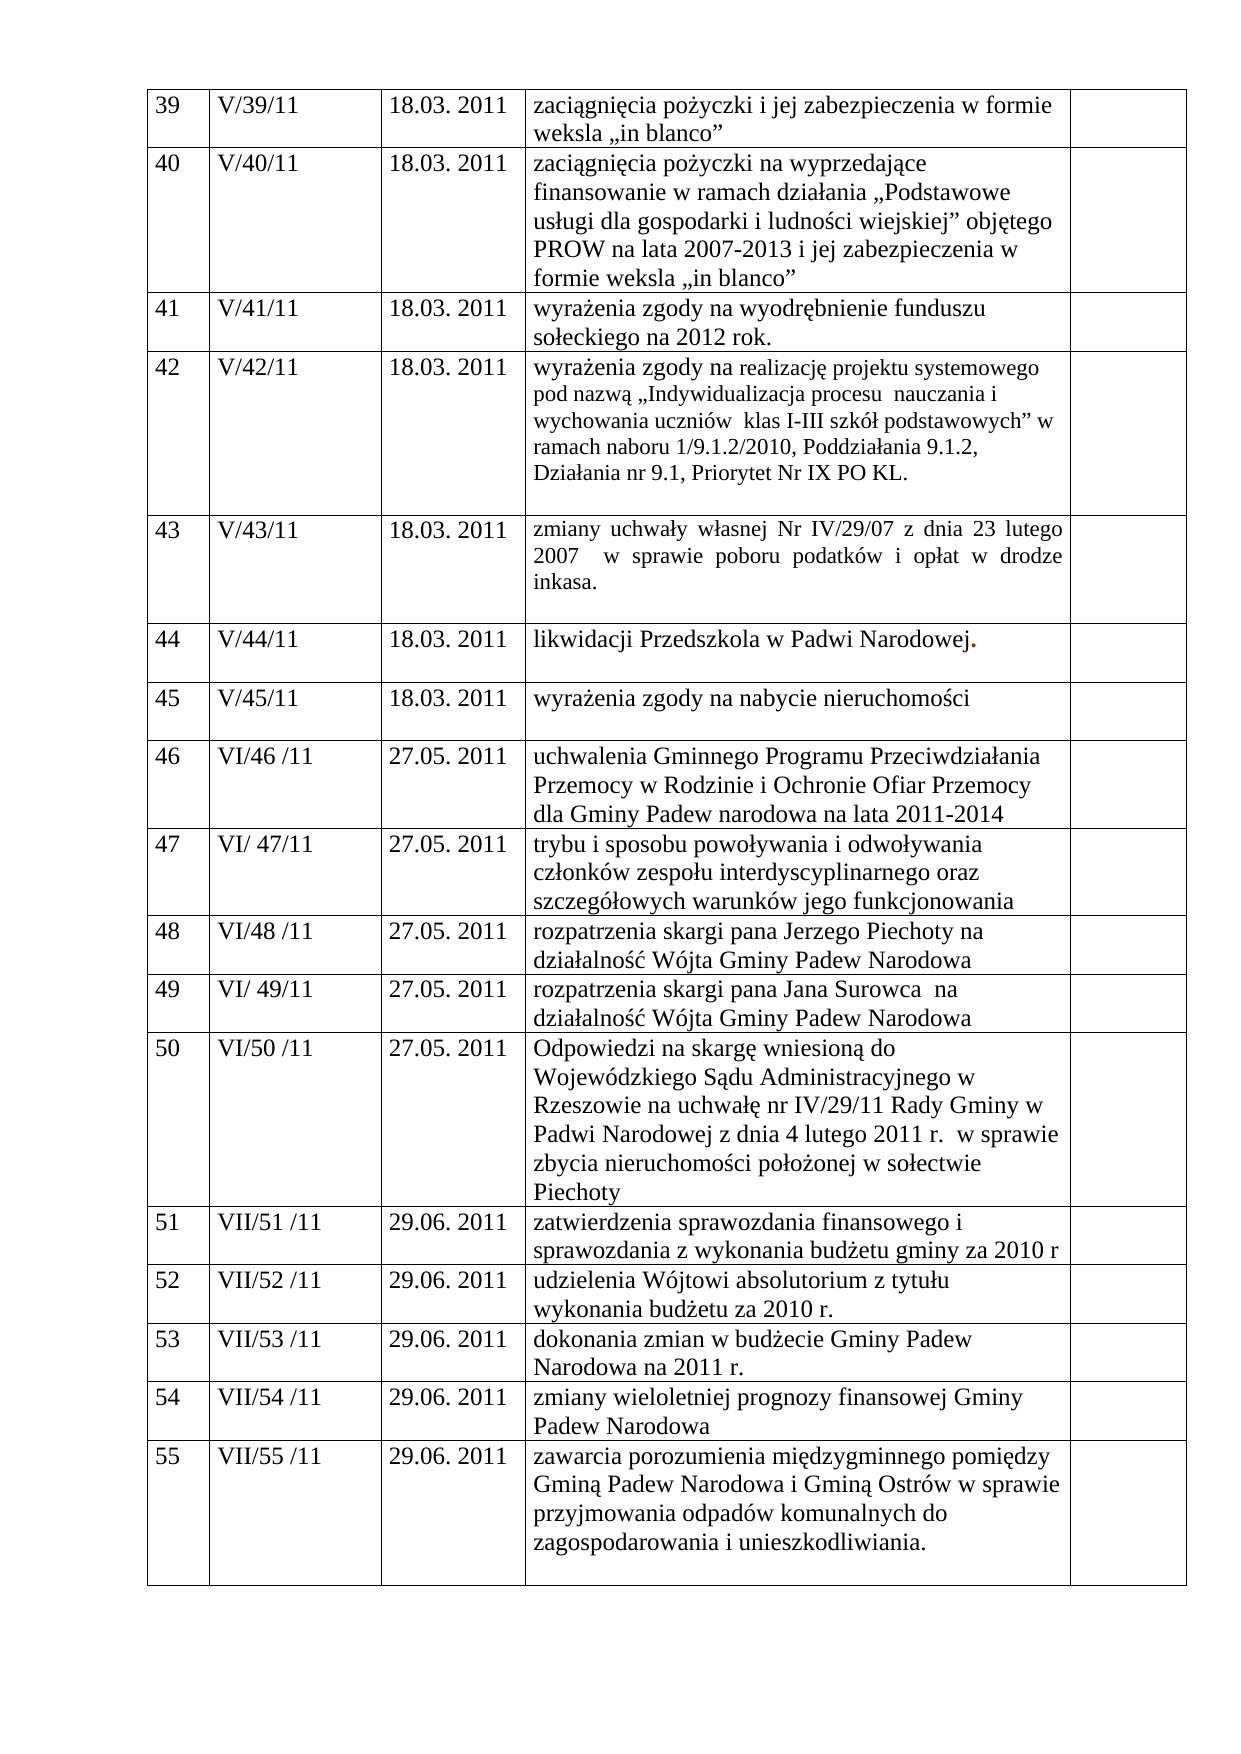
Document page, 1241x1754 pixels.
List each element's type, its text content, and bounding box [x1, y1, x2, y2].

table_cell 47 [148, 829, 209, 915]
table_cell Odpowiedzi na skargę wniesioną do Wojewódzkiego Sądu Administracyjnego w Rzeszowie na uchwałę nr IV/29/11 Rady Gminy w Padwi Narodowej z dnia 4 lutego 2011 r. w sprawie zbycia nieruchomości położonej w sołectwie Piechoty [526, 1033, 1070, 1206]
table_cell 27.05. 2011 [382, 916, 525, 973]
table_cell zatwierdzenia sprawozdania finansowego i sprawozdania z wykonania budżetu gminy za 2010 r [526, 1207, 1070, 1264]
table_cell 54 [148, 1382, 209, 1440]
table_cell 49 [148, 975, 209, 1032]
table_cell 46 [148, 741, 209, 828]
table_cell VI/ 47/11 [210, 829, 381, 915]
table_cell udzielenia Wójtowi absolutorium z tytułu wykonania budżetu za 2010 r. [526, 1265, 1070, 1323]
table_cell [1071, 829, 1186, 915]
table_cell zawarcia porozumienia międzygminnego pomiędzy Gminą Padew Narodowa i Gminą Ostrów w sprawie przyjmowania odpadów komunalnych do zagospodarowania i unieszkodliwiania. [526, 1441, 1070, 1584]
table_cell 29.06. 2011 [382, 1265, 525, 1323]
table_cell 18.03. 2011 [382, 293, 525, 351]
table_cell V/39/11 [210, 90, 381, 147]
table_cell VI/48 /11 [210, 916, 381, 973]
table_cell 29.06. 2011 [382, 1324, 525, 1381]
table_cell 27.05. 2011 [382, 741, 525, 828]
table_cell [1071, 148, 1186, 292]
table_cell 50 [148, 1033, 209, 1206]
table_cell likwidacji Przedszkola w Padwi Narodowej. [526, 624, 1070, 682]
table_cell 18.03. 2011 [382, 683, 525, 740]
table_cell wyrażenia zgody na nabycie nieruchomości [526, 683, 1070, 740]
table_cell 45 [148, 683, 209, 740]
table_cell [1071, 352, 1186, 514]
table_cell 18.03. 2011 [382, 148, 525, 292]
table_cell trybu i sposobu powoływania i odwoływania członków zespołu interdyscyplinarnego oraz szczegółowych warunków jego funkcjonowania [526, 829, 1070, 915]
table_cell 43 [148, 516, 209, 623]
table_cell 27.05. 2011 [382, 975, 525, 1032]
table_cell VI/50 /11 [210, 1033, 381, 1206]
table_cell [1071, 624, 1186, 682]
table_cell 18.03. 2011 [382, 624, 525, 682]
table_cell VII/54 /11 [210, 1382, 381, 1440]
table_cell [1071, 516, 1186, 623]
table_cell 48 [148, 916, 209, 973]
table_cell V/40/11 [210, 148, 381, 292]
table_cell [1071, 1265, 1186, 1323]
table_cell 29.06. 2011 [382, 1441, 525, 1584]
table_cell [1071, 1033, 1186, 1206]
table_cell 40 [148, 148, 209, 292]
table_cell VII/53 /11 [210, 1324, 381, 1381]
table_cell V/42/11 [210, 352, 381, 514]
table_cell zaciągnięcia pożyczki i jej zabezpieczenia w formie weksla „in blanco” [526, 90, 1070, 147]
table_cell 55 [148, 1441, 209, 1584]
table_cell 39 [148, 90, 209, 147]
table_cell 42 [148, 352, 209, 514]
table_cell [1071, 293, 1186, 351]
table_cell zmiany wieloletniej prognozy finansowej Gminy Padew Narodowa [526, 1382, 1070, 1440]
table_cell zaciągnięcia pożyczki na wyprzedające finansowanie w ramach działania „Podstawowe usługi dla gospodarki i ludności wiejskiej” objętego PROW na lata 2007-2013 i jej zabezpieczenia w formie weksla „in blanco” [526, 148, 1070, 292]
table_cell [1071, 90, 1186, 147]
table_cell wyrażenia zgody na realizację projektu systemowego pod nazwą „Indywidualizacja procesu nauczania i wychowania uczniów klas I-III szkół podstawowych” w ramach naboru 1/9.1.2/2010, Poddziałania 9.1.2, Działania nr 9.1, Priorytet Nr IX PO KL. [526, 352, 1070, 514]
table_cell 27.05. 2011 [382, 1033, 525, 1206]
table_cell rozpatrzenia skargi pana Jerzego Piechoty na działalność Wójta Gminy Padew Narodowa [526, 916, 1070, 973]
table_cell [1071, 1441, 1186, 1584]
table_cell [1071, 975, 1186, 1032]
table_cell 29.06. 2011 [382, 1207, 525, 1264]
table_cell V/41/11 [210, 293, 381, 351]
table_cell 18.03. 2011 [382, 516, 525, 623]
table_cell 44 [148, 624, 209, 682]
table_cell VII/51 /11 [210, 1207, 381, 1264]
table_cell [1071, 683, 1186, 740]
table_cell [1071, 1324, 1186, 1381]
table_cell 41 [148, 293, 209, 351]
table_cell VII/52 /11 [210, 1265, 381, 1323]
table_cell rozpatrzenia skargi pana Jana Surowca na działalność Wójta Gminy Padew Narodowa [526, 975, 1070, 1032]
table_cell [1071, 1382, 1186, 1440]
table_cell V/45/11 [210, 683, 381, 740]
table_cell 53 [148, 1324, 209, 1381]
table_cell 18.03. 2011 [382, 90, 525, 147]
table_cell VI/46 /11 [210, 741, 381, 828]
table_cell 29.06. 2011 [382, 1382, 525, 1440]
table_cell V/43/11 [210, 516, 381, 623]
table_cell zmiany uchwały własnej Nr IV/29/07 z dnia 23 lutego 2007 w sprawie poboru podatków i opłat w drodze inkasa. [526, 516, 1070, 623]
table_cell 52 [148, 1265, 209, 1323]
table_cell 18.03. 2011 [382, 352, 525, 514]
table_cell uchwalenia Gminnego Programu Przeciwdziałania Przemocy w Rodzinie i Ochronie Ofiar Przemocy dla Gminy Padew narodowa na lata 2011-2014 [526, 741, 1070, 828]
table_cell dokonania zmian w budżecie Gminy Padew Narodowa na 2011 r. [526, 1324, 1070, 1381]
table_cell wyrażenia zgody na wyodrębnienie funduszu sołeckiego na 2012 rok. [526, 293, 1070, 351]
table_cell [1071, 916, 1186, 973]
table_cell VII/55 /11 [210, 1441, 381, 1584]
table_cell [1071, 741, 1186, 828]
table_cell VI/ 49/11 [210, 975, 381, 1032]
table_cell 51 [148, 1207, 209, 1264]
table_cell 27.05. 2011 [382, 829, 525, 915]
table_cell [1071, 1207, 1186, 1264]
table_cell V/44/11 [210, 624, 381, 682]
